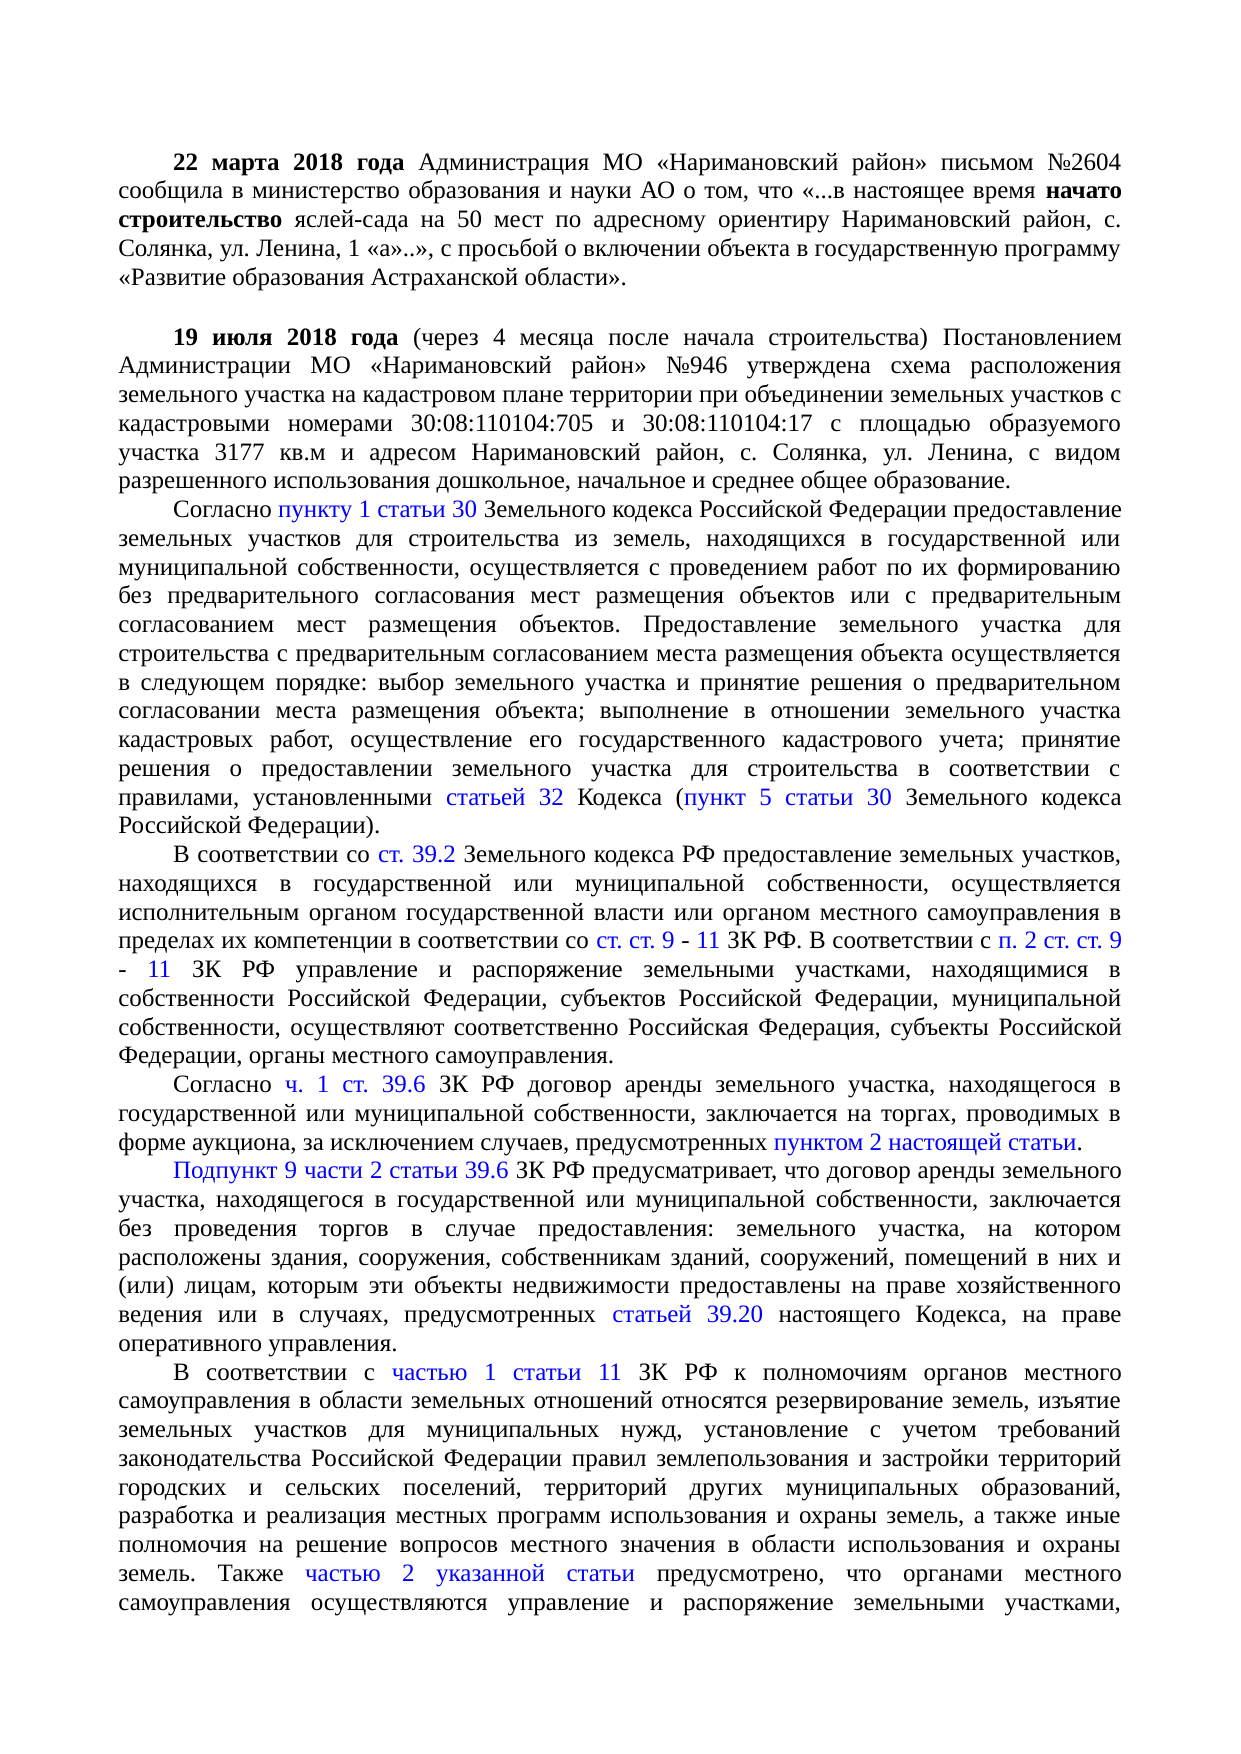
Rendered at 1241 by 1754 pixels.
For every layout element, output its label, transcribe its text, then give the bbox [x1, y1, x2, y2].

text 19 июля 2018 года (через 4 месяца после начала строительства) Постановлением Администрации МО «Наримановский район» №946 утверждена схема расположения земельного участка на кадастровом плане территории при объединении земельных участков с кадастровыми номерами 30:08:110104:705 и 30:08:110104:17 с площадью образуемого участка 3177 кв.м и адресом Наримановский район, с. Солянка, ул. Ленина, с видом разрешенного использования дошкольное, начальное и среднее общее образование. [118, 322, 1122, 494]
text Согласно пункту 1 статьи 30 Земельного кодекса Российской Федерации предоставление земельных участков для строительства из земель, находящихся в государственной или муниципальной собственности, осуществляется с проведением работ по их формированию без предварительного согласования мест размещения объектов или с предварительным согласованием мест размещения объектов. Предоставление земельного участка для строительства с предварительным согласованием места размещения объекта осуществляется в следующем порядке: выбор земельного участка и принятие решения о предварительном согласовании места размещения объекта; выполнение в отношении земельного участка кадастровых работ, осуществление его государственного кадастрового учета; принятие решения о предоставлении земельного участка для строительства в соответствии с правилами, установленными статьей 32 Кодекса (пункт 5 статьи 30 Земельного кодекса Российской Федерации). [118, 494, 1122, 839]
text 22 марта 2018 года Администрация МО «Наримановский район» письмом №2604 сообщила в министерство образования и науки АО о том, что «...в настоящее время начато строительство яслей-сада на 50 мест по адресному ориентиру Наримановский район, с. Солянка, ул. Ленина, 1 «а»..», с просьбой о включении объекта в государственную программу «Развитие образования Астраханской области». [118, 147, 1122, 291]
text Согласно ч. 1 ст. 39.6 ЗК РФ договор аренды земельного участка, находящегося в государственной или муниципальной собственности, заключается на торгах, проводимых в форме аукциона, за исключением случаев, предусмотренных пунктом 2 настоящей статьи. [118, 1069, 1122, 1155]
text В соответствии с частью 1 статьи 11 ЗК РФ к полномочиям органов местного самоуправления в области земельных отношений относятся резервирование земель, изъятие земельных участков для муниципальных нужд, установление с учетом требований законодательства Российской Федерации правил землепользования и застройки территорий городских и сельских поселений, территорий других муниципальных образований, разработка и реализация местных программ использования и охраны земель, а также иные полномочия на решение вопросов местного значения в области использования и охраны земель. Также частью 2 указанной статьи предусмотрено, что органами местного самоуправления осуществляются управление и распоряжение земельными участками, [118, 1357, 1122, 1615]
text В соответствии со ст. 39.2 Земельного кодекса РФ предоставление земельных участков, находящихся в государственной или муниципальной собственности, осуществляется исполнительным органом государственной власти или органом местного самоуправления в пределах их компетенции в соответствии со ст. ст. 9 - 11 ЗК РФ. В соответствии с п. 2 ст. ст. 9 - 11 ЗК РФ управление и распоряжение земельными участками, находящимися в собственности Российской Федерации, субъектов Российской Федерации, муниципальной собственности, осуществляют соответственно Российская Федерация, субъекты Российской Федерации, органы местного самоуправления. [118, 839, 1122, 1069]
text Подпункт 9 части 2 статьи 39.6 ЗК РФ предусматривает, что договор аренды земельного участка, находящегося в государственной или муниципальной собственности, заключается без проведения торгов в случае предоставления: земельного участка, на котором расположены здания, сооружения, собственникам зданий, сооружений, помещений в них и (или) лицам, которым эти объекты недвижимости предоставлены на праве хозяйственного ведения или в случаях, предусмотренных статьей 39.20 настоящего Кодекса, на праве оперативного управления. [118, 1155, 1122, 1357]
